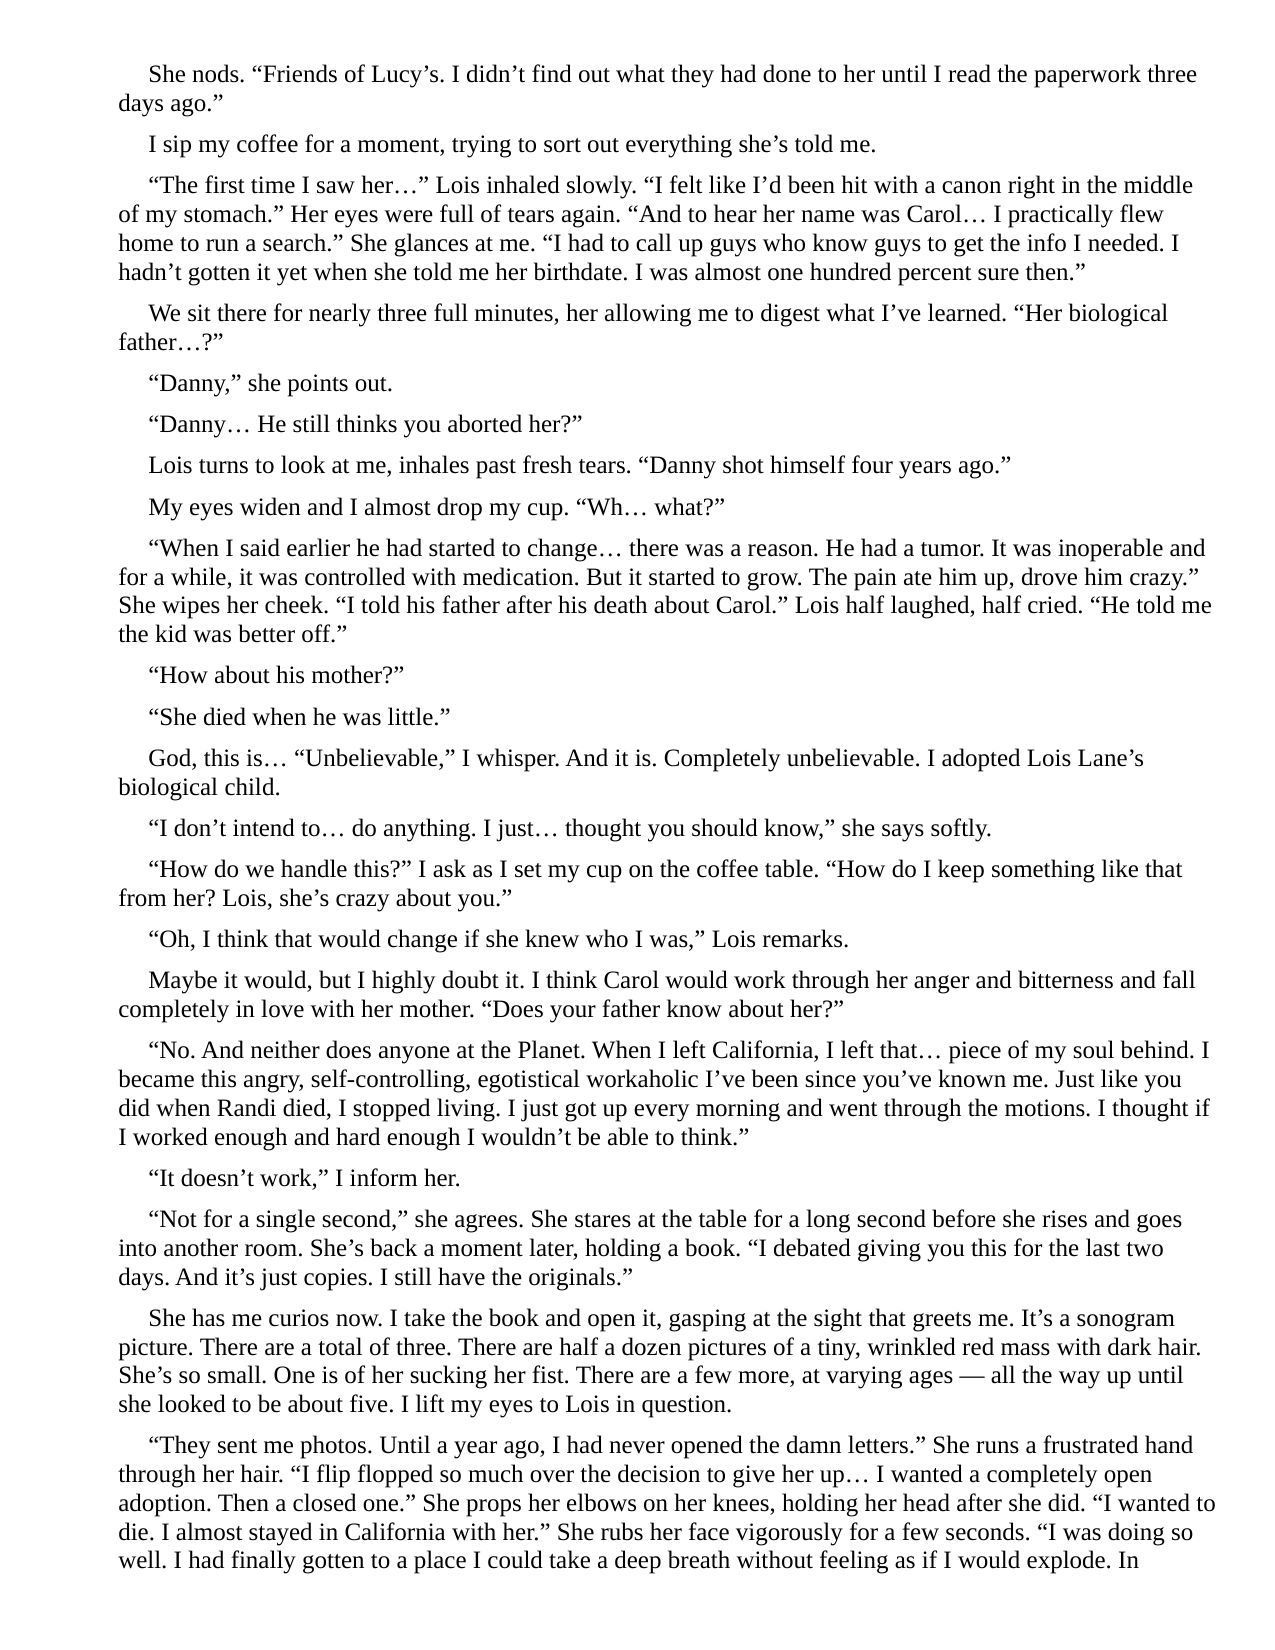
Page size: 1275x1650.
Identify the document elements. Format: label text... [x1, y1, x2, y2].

text “Danny… He still thinks you aborted her?” [118, 409, 1216, 438]
text “How about his mother?” [118, 660, 1216, 689]
text “I don’t intend to… do anything. I just… thought you should know,” she says softly. [118, 813, 1216, 842]
text Lois turns to look at me, inhales past fresh tears. “Danny shot himself four years ago.” [118, 450, 1216, 479]
text “The first time I saw her…” Lois inhaled slowly. “I felt like I’d been hit with a canon right in the middle of my stomach.” Her eyes were full of tears again. “And to hear her name was Carol… I practically flew home to run a search.” She glances at me. “I had to call up guys who know guys to get the info I needed. I hadn’t gotten it yet when she told me her birthdate. I was almost one hundred percent sure then.” [118, 170, 1216, 285]
text “She died when he was little.” [118, 702, 1216, 730]
text My eyes widen and I almost drop my cup. “Wh… what?” [118, 492, 1216, 520]
text “Danny,” she points out. [118, 368, 1216, 397]
text “Not for a single second,” she agrees. She stares at the table for a long second before she rises and goes into another room. She’s back a moment later, holding a book. “I debated giving you this for the last two days. And it’s just copies. I still have the originals.” [118, 1204, 1216, 1290]
text “They sent me photos. Until a year ago, I had never opened the damn letters.” She runs a frustrated hand through her hair. “I flip flopped so much over the decision to give her up… I wanted a completely open adoption. Then a closed one.” She props her elbows on her knees, holding her head after she did. “I wanted to die. I almost stayed in California with her.” She rubs her face vigorously for a few seconds. “I was doing so well. I had finally gotten to a place I could take a deep breath without feeling as if I would explode. In [118, 1430, 1216, 1574]
text God, this is… “Unbelievable,” I whisper. And it is. Completely unbelievable. I adopted Lois Lane’s biological child. [118, 743, 1216, 800]
text “How do we handle this?” I ask as I set my cup on the coffee table. “How do I keep something like that from her? Lois, she’s crazy about you.” [118, 854, 1216, 912]
text I sip my coffee for a moment, trying to sort out everything she’s told me. [118, 129, 1216, 158]
text “Oh, I think that would change if she knew who I was,” Lois remarks. [118, 924, 1216, 953]
text She nods. “Friends of Lucy’s. I didn’t find out what they had done to her until I read the paperwork three days ago.” [118, 59, 1216, 117]
text “It doesn’t work,” I inform her. [118, 1163, 1216, 1192]
text She has me curios now. I take the book and open it, gasping at the sight that greets me. It’s a sonogram picture. There are a total of three. There are half a dozen pictures of a tiny, wrinkled red mass with dark hair. She’s so small. One is of her sucking her fist. There are a few more, at varying ages — all the way up until she looked to be about five. I lift my eyes to Lois in question. [118, 1303, 1216, 1418]
text “No. And neither does anyone at the Planet. When I left California, I left that… piece of my soul behind. I became this angry, self-controlling, egotistical workaholic I’ve been since you’ve known me. Just like you did when Randi died, I stopped living. I just got up every morning and went through the motions. I thought if I worked enough and hard enough I wouldn’t be able to think.” [118, 1035, 1216, 1150]
text Maybe it would, but I highly doubt it. I think Carol would work through her anger and bitterness and fall completely in love with her mother. “Does your father know about her?” [118, 965, 1216, 1023]
text “When I said earlier he had started to change… there was a reason. He had a tumor. It was inoperable and for a while, it was controlled with medication. But it started to grow. The pain ate him up, drove him crazy.” She wipes her cheek. “I told his father after his death about Carol.” Lois half laughed, half cried. “He told me the kid was better off.” [118, 533, 1216, 648]
text We sit there for nearly three full minutes, her allowing me to digest what I’ve learned. “Her biological father…?” [118, 298, 1216, 355]
